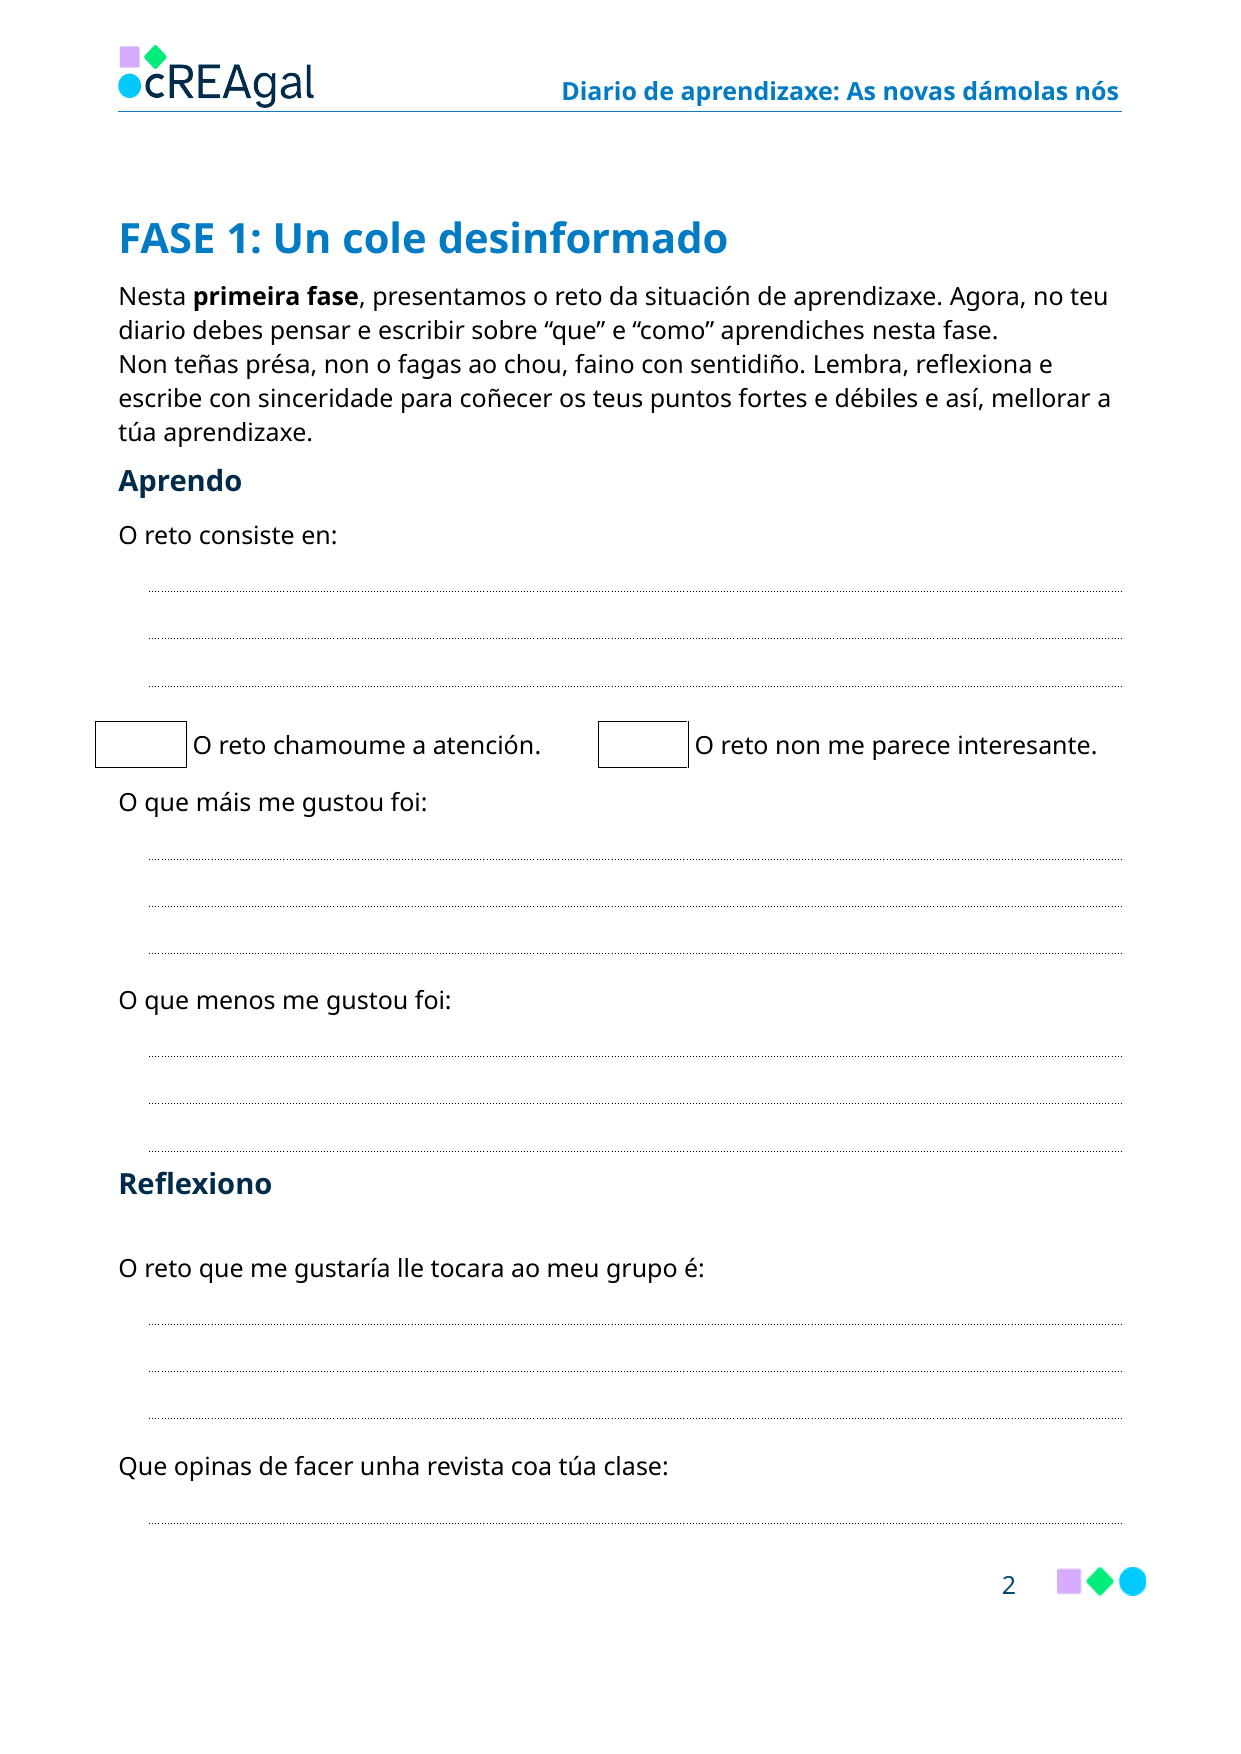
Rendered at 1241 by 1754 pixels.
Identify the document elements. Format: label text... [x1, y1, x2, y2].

table_cell [148, 592, 1122, 639]
table_header [148, 1488, 1122, 1524]
table_cell [148, 1372, 1122, 1419]
text Non teñas présa, non o fagas ao chou, faino con sentidiño. Lembra, reflexiona e escribe con sinceridade para coñecer os teus puntos fortes e débiles e así, mellorar a túa aprendizaxe. [118, 346, 1122, 448]
text O reto consiste en: [118, 518, 1122, 552]
text Que opinas de facer unha revista coa túa clase: [118, 1449, 1122, 1483]
text Nesta primeira fase, presentamos o reto da situación de aprendizaxe. Agora, no teu diario debes pensar e escribir sobre “que” e “como” aprendiches nesta fase. [118, 278, 1122, 346]
table_header [96, 722, 186, 767]
table_cell [148, 907, 1122, 954]
subtitle Reflexiono [118, 1163, 1122, 1203]
table_header [148, 1290, 1122, 1325]
table_header O reto non me parece interesante. [689, 721, 1122, 768]
text O que máis me gustou foi: [118, 785, 1122, 819]
picture [1137, 1567, 1147, 1578]
picture [1057, 1567, 1130, 1596]
table_cell [148, 1057, 1122, 1104]
table_cell [148, 860, 1122, 907]
table_header [148, 557, 1122, 592]
subtitle Aprendo [118, 460, 1122, 500]
text O que menos me gustou foi: [118, 983, 1122, 1017]
table_header O reto chamoume a atención. [187, 721, 598, 768]
subtitle FASE 1: Un cole desinformado [118, 209, 1122, 266]
table_cell [148, 640, 1122, 687]
table_cell [148, 1325, 1122, 1372]
text O reto que me gustaría lle tocara ao meu grupo é: [118, 1250, 1122, 1284]
table_header [148, 1022, 1122, 1057]
table_cell [148, 1105, 1122, 1152]
picture [118, 45, 314, 108]
picture [1136, 1584, 1147, 1596]
table_header [599, 722, 687, 767]
table_header [148, 824, 1122, 860]
